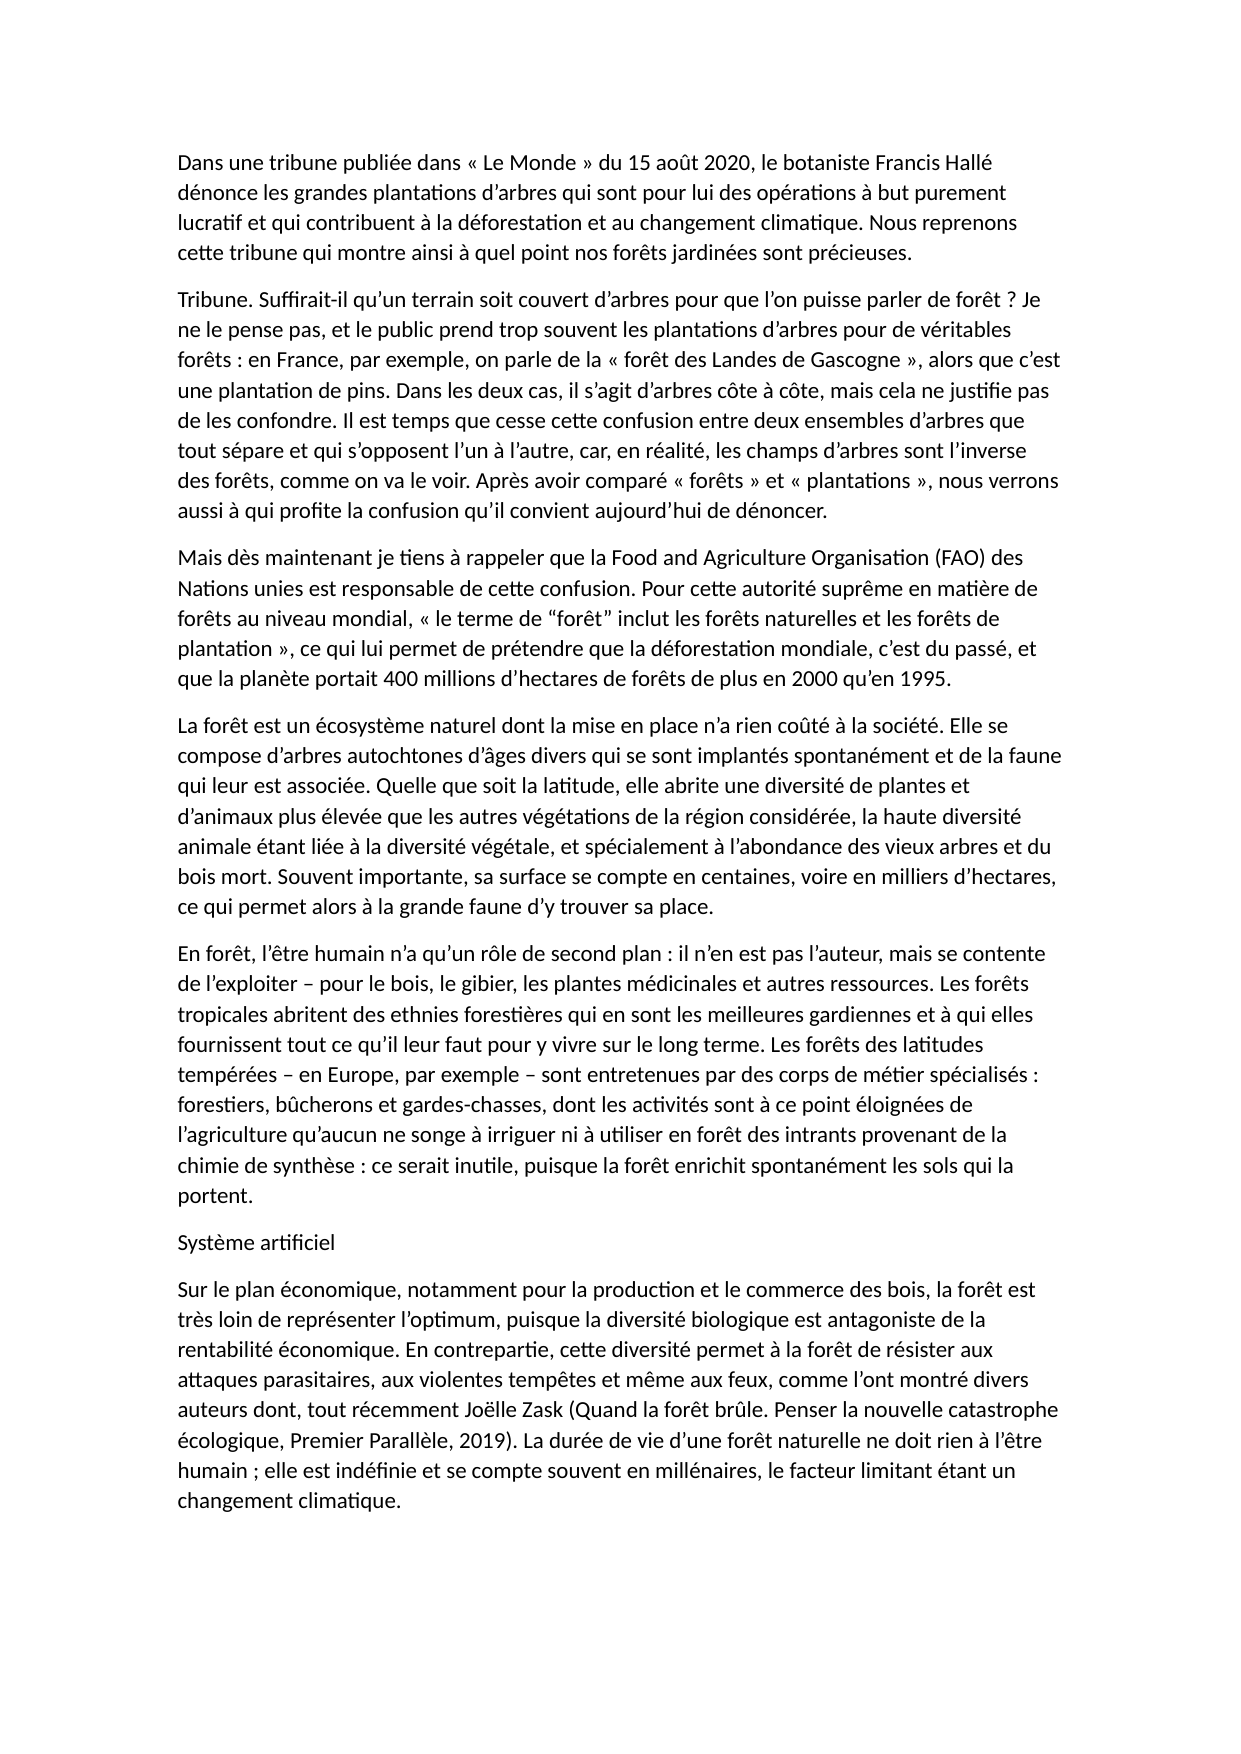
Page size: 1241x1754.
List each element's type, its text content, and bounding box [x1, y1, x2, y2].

text Dans une tribune publiée dans « Le Monde » du 15 août 2020, le botaniste Francis Hallé dénonce les grandes plantations d’arbres qui sont pour lui des opérations à but purement lucratif et qui contribuent à la déforestation et au changement climatique. Nous reprenons cette tribune qui montre ainsi à quel point nos forêts jardinées sont précieuses. [177, 148, 1063, 266]
text Sur le plan économique, notamment pour la production et le commerce des bois, la forêt est très loin de représenter l’optimum, puisque la diversité biologique est antagoniste de la rentabilité économique. En contrepartie, cette diversité permet à la forêt de résister aux attaques parasitaires, aux violentes tempêtes et même aux feux, comme l’ont montré divers auteurs dont, tout récemment Joëlle Zask (Quand la forêt brûle. Penser la nouvelle catastrophe écologique, Premier Parallèle, 2019). La durée de vie d’une forêt naturelle ne doit rien à l’être humain ; elle est indéfinie et se compte souvent en millénaires, le facteur limitant étant un changement climatique. [177, 1275, 1063, 1514]
text Mais dès maintenant je tiens à rappeler que la Food and Agriculture Organisation (FAO) des Nations unies est responsable de cette confusion. Pour cette autorité suprême en matière de forêts au niveau mondial, « le terme de “forêt” inclut les forêts naturelles et les forêts de plantation », ce qui lui permet de prétendre que la déforestation mondiale, c’est du passé, et que la planète portait 400 millions d’hectares de forêts de plus en 2000 qu’en 1995. [177, 543, 1063, 692]
text Système artificiel [177, 1228, 1063, 1256]
text En forêt, l’être humain n’a qu’un rôle de second plan : il n’en est pas l’auteur, mais se contente de l’exploiter – pour le bois, le gibier, les plantes médicinales et autres ressources. Les forêts tropicales abritent des ethnies forestières qui en sont les meilleures gardiennes et à qui elles fournissent tout ce qu’il leur faut pour y vivre sur le long terme. Les forêts des latitudes tempérées – en Europe, par exemple – sont entretenues par des corps de métier spécialisés : forestiers, bûcherons et gardes-chasses, dont les activités sont à ce point éloignées de l’agriculture qu’aucun ne songe à irriguer ni à utiliser en forêt des intrants provenant de la chimie de synthèse : ce serait inutile, puisque la forêt enrichit spontanément les sols qui la portent. [177, 939, 1063, 1209]
text Tribune. Suffirait-il qu’un terrain soit couvert d’arbres pour que l’on puisse parler de forêt ? Je ne le pense pas, et le public prend trop souvent les plantations d’arbres pour de véritables forêts : en France, par exemple, on parle de la « forêt des Landes de Gascogne », alors que c’est une plantation de pins. Dans les deux cas, il s’agit d’arbres côte à côte, mais cela ne justifie pas de les confondre. Il est temps que cesse cette confusion entre deux ensembles d’arbres que tout sépare et qui s’opposent l’un à l’autre, car, en réalité, les champs d’arbres sont l’inverse des forêts, comme on va le voir. Après avoir comparé « forêts » et « plantations », nous verrons aussi à qui profite la confusion qu’il convient aujourd’hui de dénoncer. [177, 285, 1063, 524]
text La forêt est un écosystème naturel dont la mise en place n’a rien coûté à la société. Elle se compose d’arbres autochtones d’âges divers qui se sont implantés spontanément et de la faune qui leur est associée. Quelle que soit la latitude, elle abrite une diversité de plantes et d’animaux plus élevée que les autres végétations de la région considérée, la haute diversité animale étant liée à la diversité végétale, et spécialement à l’abondance des vieux arbres et du bois mort. Souvent importante, sa surface se compte en centaines, voire en milliers d’hectares, ce qui permet alors à la grande faune d’y trouver sa place. [177, 711, 1063, 920]
